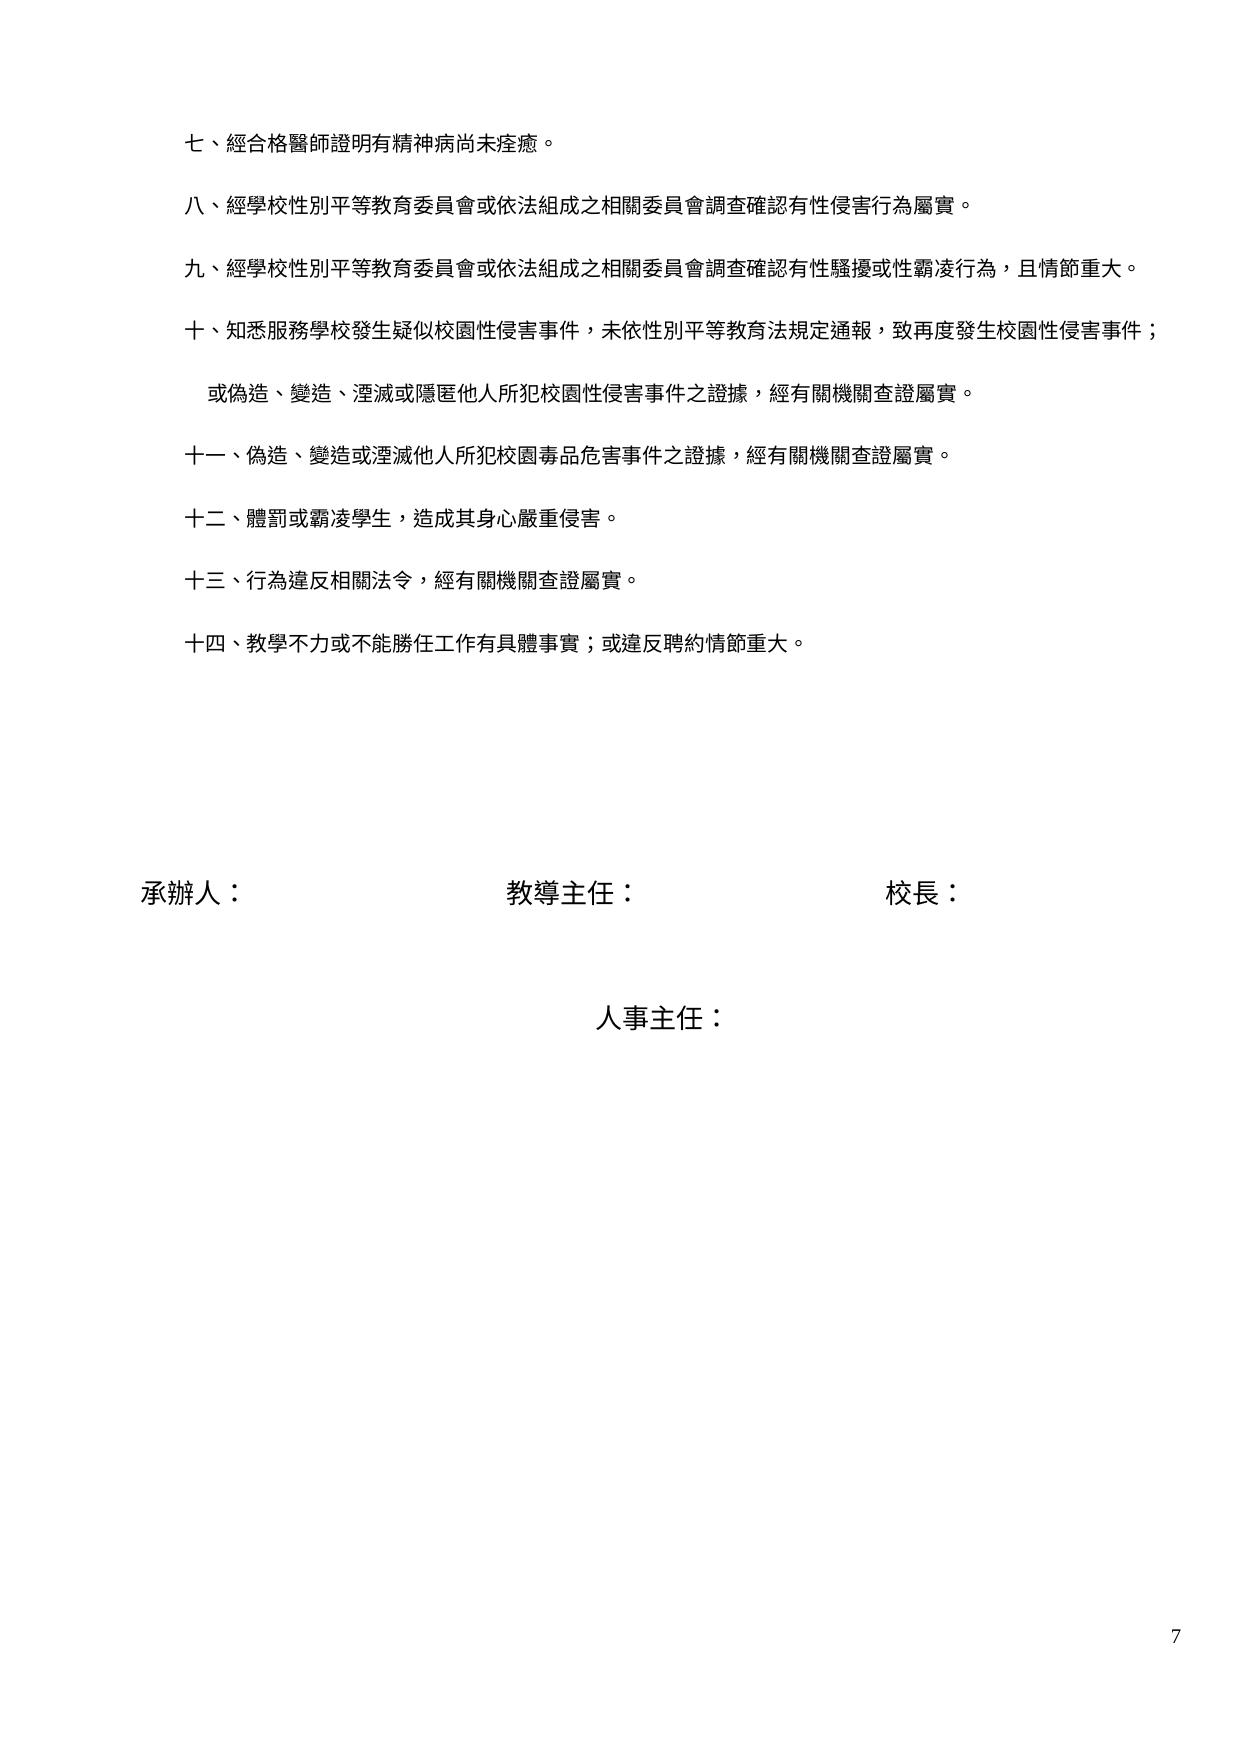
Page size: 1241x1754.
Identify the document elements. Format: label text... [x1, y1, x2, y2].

text 九、經學校性別平等教育委員會或依法組成之相關委員會調查確認有性騷擾或性霸凌行為，且情節重大。 [59, 226, 1181, 288]
text 十、知悉服務學校發生疑似校園性侵害事件，未依性別平等教育法規定通報，致再度發生校園性侵害事件；或偽造、變造、湮滅或隱匿他人所犯校園性侵害事件之證據，經有關機關查證屬實。 [59, 288, 1181, 413]
text 十四、教學不力或不能勝任工作有具體事實；或違反聘約情節重大。 [59, 601, 1181, 663]
text 七、經合格醫師證明有精神病尚未痊癒。 [59, 101, 1181, 163]
text 八、經學校性別平等教育委員會或依法組成之相關委員會調查確認有性侵害行為屬實。 [59, 163, 1181, 226]
text 十一、偽造、變造或湮滅他人所犯校園毒品危害事件之證據，經有關機關查證屬實。 [59, 413, 1181, 476]
text 承辦人： 教導主任： 校長： [59, 851, 1181, 913]
text 十三、行為違反相關法令，經有關機關查證屬實。 [59, 538, 1181, 601]
text 人事主任： [59, 976, 1181, 1038]
text 十二、體罰或霸凌學生，造成其身心嚴重侵害。 [59, 476, 1181, 538]
